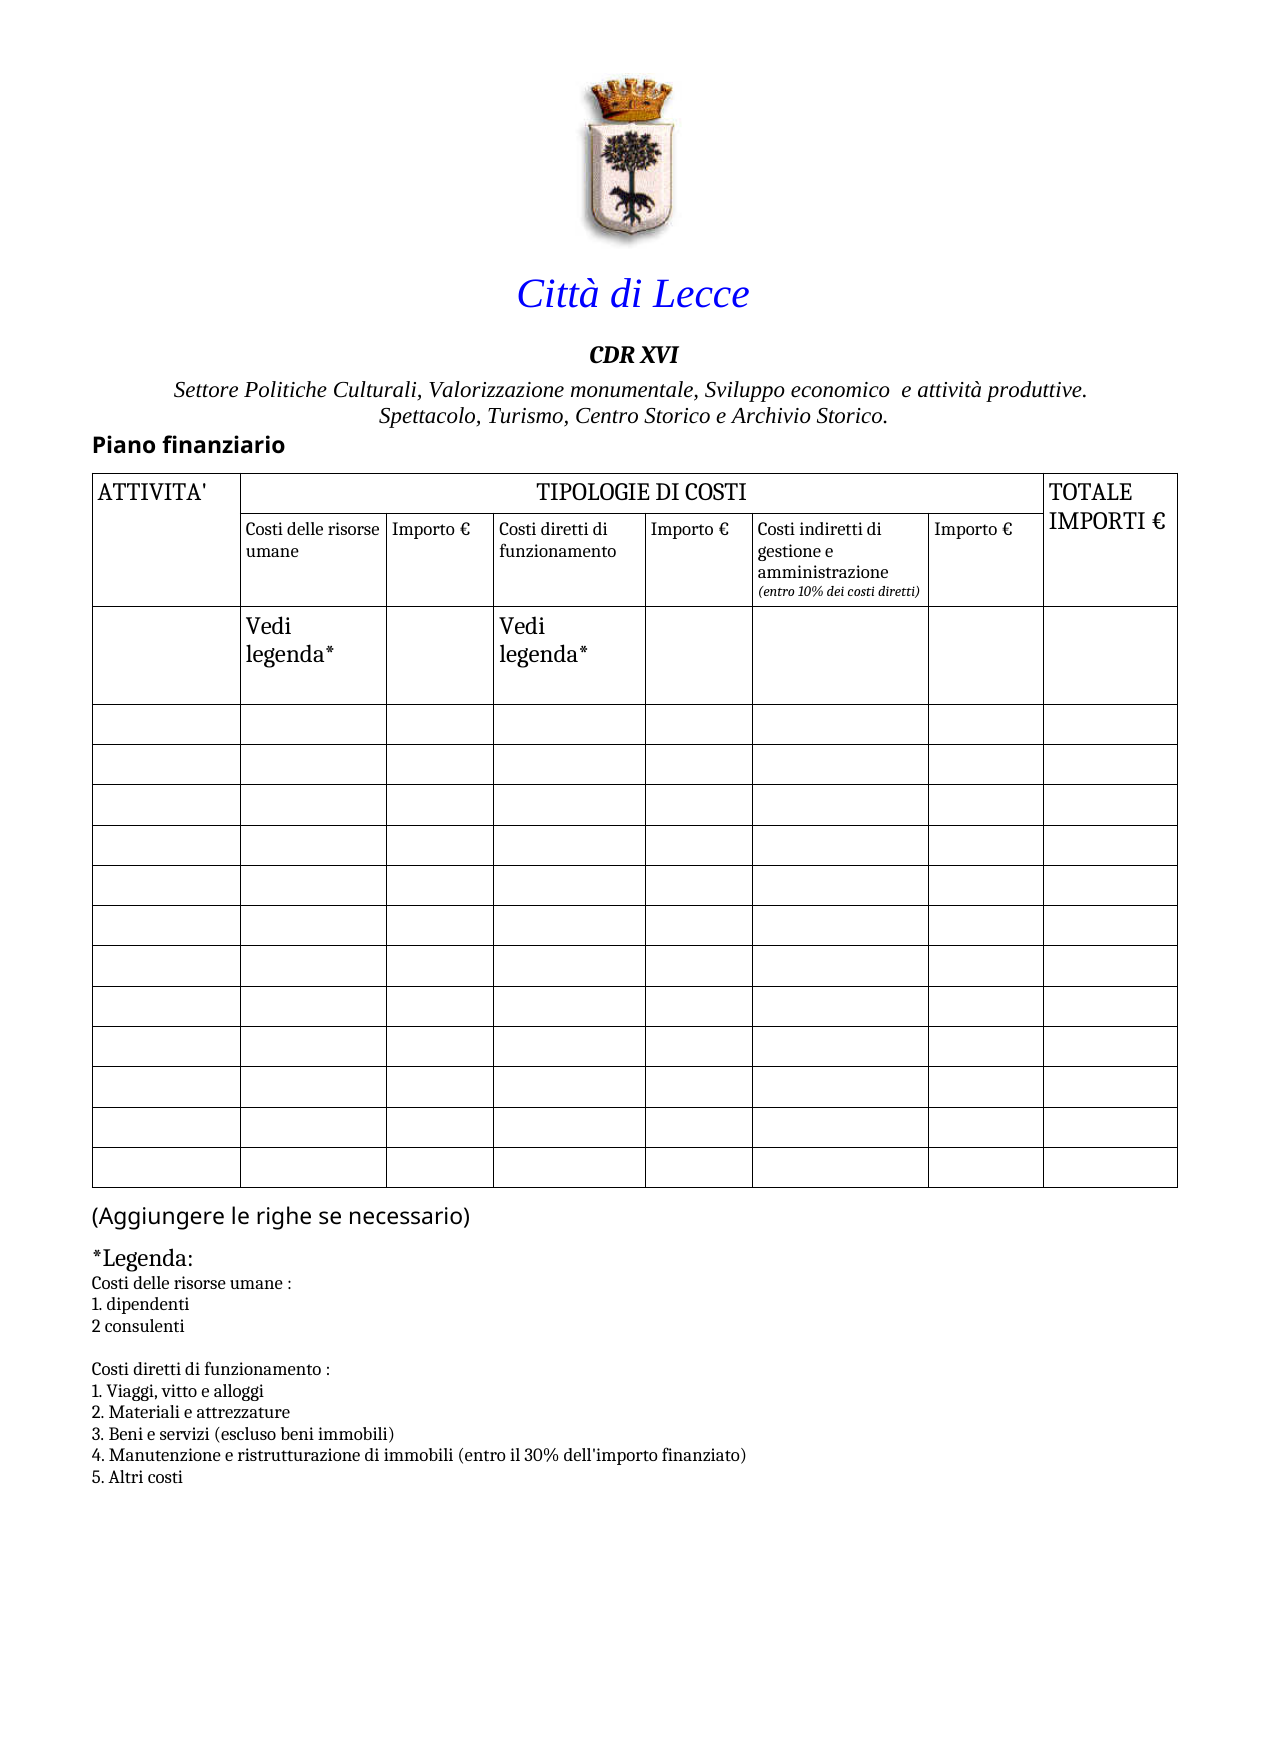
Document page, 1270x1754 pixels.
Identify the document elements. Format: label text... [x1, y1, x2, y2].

table_cell [387, 946, 493, 986]
table_cell [929, 1148, 1043, 1187]
table_cell [93, 826, 240, 865]
table_cell [387, 987, 493, 1026]
table_cell [93, 1067, 240, 1107]
table_cell [929, 745, 1043, 784]
table_cell [1044, 946, 1177, 986]
text Costi diretti di funzionamento : [92, 1359, 1178, 1380]
table_cell [93, 866, 240, 905]
table_cell [753, 906, 928, 945]
table_cell [93, 745, 240, 784]
table_cell [646, 705, 752, 744]
text (Aggiungere le righe se necessario) [92, 1200, 1184, 1231]
table_cell [93, 607, 240, 703]
table_cell [241, 826, 386, 865]
table_cell [241, 1067, 386, 1107]
table_cell [387, 1067, 493, 1107]
table_cell [93, 946, 240, 986]
table_cell [93, 1108, 240, 1147]
table_cell [494, 705, 645, 744]
text Costi delle risorse umane : [92, 1272, 1178, 1294]
table_cell [241, 946, 386, 986]
table_cell [494, 866, 645, 905]
table_cell [93, 705, 240, 744]
table_cell [929, 607, 1043, 703]
table_cell [753, 1027, 928, 1066]
table_cell [494, 826, 645, 865]
table_cell [494, 1108, 645, 1147]
table_cell [753, 1108, 928, 1147]
table_cell [241, 705, 386, 744]
table_cell [929, 785, 1043, 824]
table_cell [241, 785, 386, 824]
table_cell [494, 1027, 645, 1066]
table_cell [241, 745, 386, 784]
table_cell [387, 826, 493, 865]
table_cell [1044, 987, 1177, 1026]
text 5. Altri costi [92, 1466, 1178, 1488]
table_cell [387, 785, 493, 824]
table_cell Importo € [929, 514, 1043, 606]
table_cell [1044, 866, 1177, 905]
table_cell [646, 1067, 752, 1107]
table_cell [929, 906, 1043, 945]
table_cell [93, 1148, 240, 1187]
table_cell [494, 1148, 645, 1187]
table_cell [753, 607, 928, 703]
table_cell [929, 1067, 1043, 1107]
table_cell [1044, 705, 1177, 744]
table_cell [387, 906, 493, 945]
table_cell [494, 946, 645, 986]
table_cell [1044, 607, 1177, 703]
table_cell [753, 866, 928, 905]
table_cell [494, 906, 645, 945]
table_cell [1044, 826, 1177, 865]
table_cell [93, 987, 240, 1026]
table_cell Vedi legenda* [494, 607, 645, 703]
table_cell [1044, 1067, 1177, 1107]
table_header TIPOLOGIE DI COSTI [241, 474, 1043, 513]
table_cell Costi diretti di funzionamento [494, 514, 645, 606]
text Piano finanziario [92, 429, 1184, 460]
table_cell [646, 987, 752, 1026]
table_cell [387, 745, 493, 784]
table_cell [646, 946, 752, 986]
table_cell [494, 987, 645, 1026]
table_cell [1044, 785, 1177, 824]
table_cell [929, 866, 1043, 905]
table_header TOTALE IMPORTI € [1044, 474, 1177, 606]
table_cell [753, 1067, 928, 1107]
table_cell [753, 826, 928, 865]
table_cell [494, 1067, 645, 1107]
text 3. Beni e servizi (escluso beni immobili) [92, 1423, 1178, 1445]
table_cell [753, 785, 928, 824]
table_cell [1044, 1108, 1177, 1147]
table_cell [241, 906, 386, 945]
table_cell [1044, 1148, 1177, 1187]
table_cell [241, 1148, 386, 1187]
table_cell [1044, 745, 1177, 784]
table_cell [241, 987, 386, 1026]
table_cell [387, 1108, 493, 1147]
text 4. Manutenzione e ristrutturazione di immobili (entro il 30% dell'importo finanziato) [92, 1445, 1178, 1466]
table_cell Costi indiretti di gestione e amministrazione (entro 10% dei costi diretti) [753, 514, 928, 606]
table_header ATTIVITA' [93, 474, 240, 606]
table_cell [646, 826, 752, 865]
table_cell [929, 1108, 1043, 1147]
table_cell Importo € [646, 514, 752, 606]
table_cell [93, 785, 240, 824]
table_cell [387, 866, 493, 905]
table_cell Importo € [387, 514, 493, 606]
table_cell [929, 826, 1043, 865]
table_cell [387, 1148, 493, 1187]
table_cell [93, 1027, 240, 1066]
table_cell [646, 607, 752, 703]
table_cell [646, 785, 752, 824]
text *Legenda: [92, 1244, 1178, 1272]
table_cell [646, 745, 752, 784]
table_cell [753, 745, 928, 784]
table_cell [646, 1108, 752, 1147]
table_cell [753, 946, 928, 986]
table_cell Vedi legenda* [241, 607, 386, 703]
text 2. Materiali e attrezzature [92, 1402, 1178, 1423]
table_cell [241, 866, 386, 905]
table_cell [646, 1027, 752, 1066]
table_cell [387, 705, 493, 744]
table_cell [753, 987, 928, 1026]
text 1. dipendenti [92, 1294, 1178, 1316]
table_cell [929, 946, 1043, 986]
table_cell [387, 607, 493, 703]
table_cell [753, 705, 928, 744]
table_cell [494, 745, 645, 784]
table_cell [241, 1027, 386, 1066]
text 1. Viaggi, vitto e alloggi [92, 1380, 1178, 1402]
table_cell [494, 785, 645, 824]
table_cell [93, 906, 240, 945]
table_cell [929, 1027, 1043, 1066]
text 2 consulenti [92, 1316, 1178, 1337]
table_cell Costi delle risorse umane [241, 514, 386, 606]
table_cell [646, 866, 752, 905]
table_cell [929, 705, 1043, 744]
table_cell [646, 1148, 752, 1187]
table_cell [646, 906, 752, 945]
table_cell [929, 987, 1043, 1026]
table_cell [1044, 1027, 1177, 1066]
table_cell [753, 1148, 928, 1187]
table_cell [241, 1108, 386, 1147]
table_cell [1044, 906, 1177, 945]
table_cell [387, 1027, 493, 1066]
